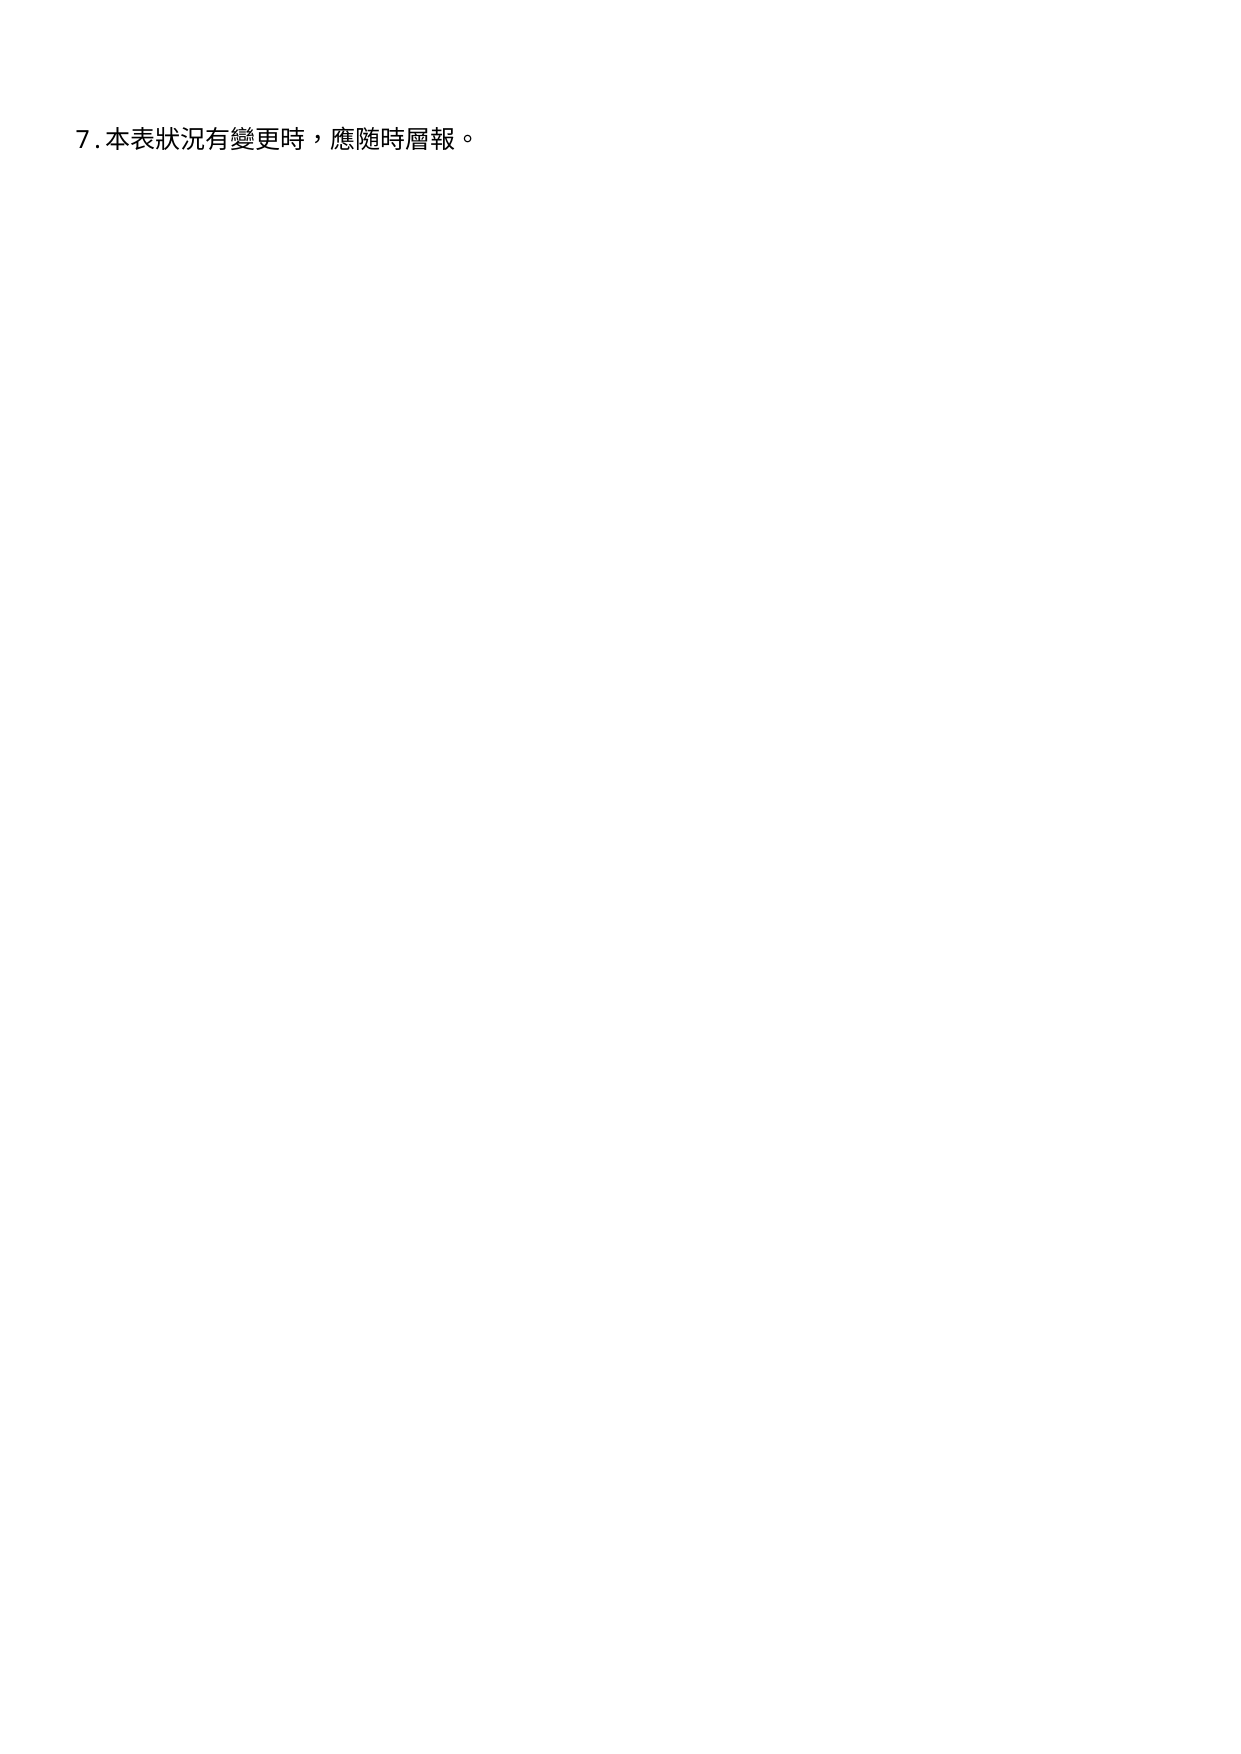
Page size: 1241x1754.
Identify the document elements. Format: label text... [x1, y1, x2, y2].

text 7.本表狀況有變更時，應随時層報。 [75, 96, 1165, 158]
